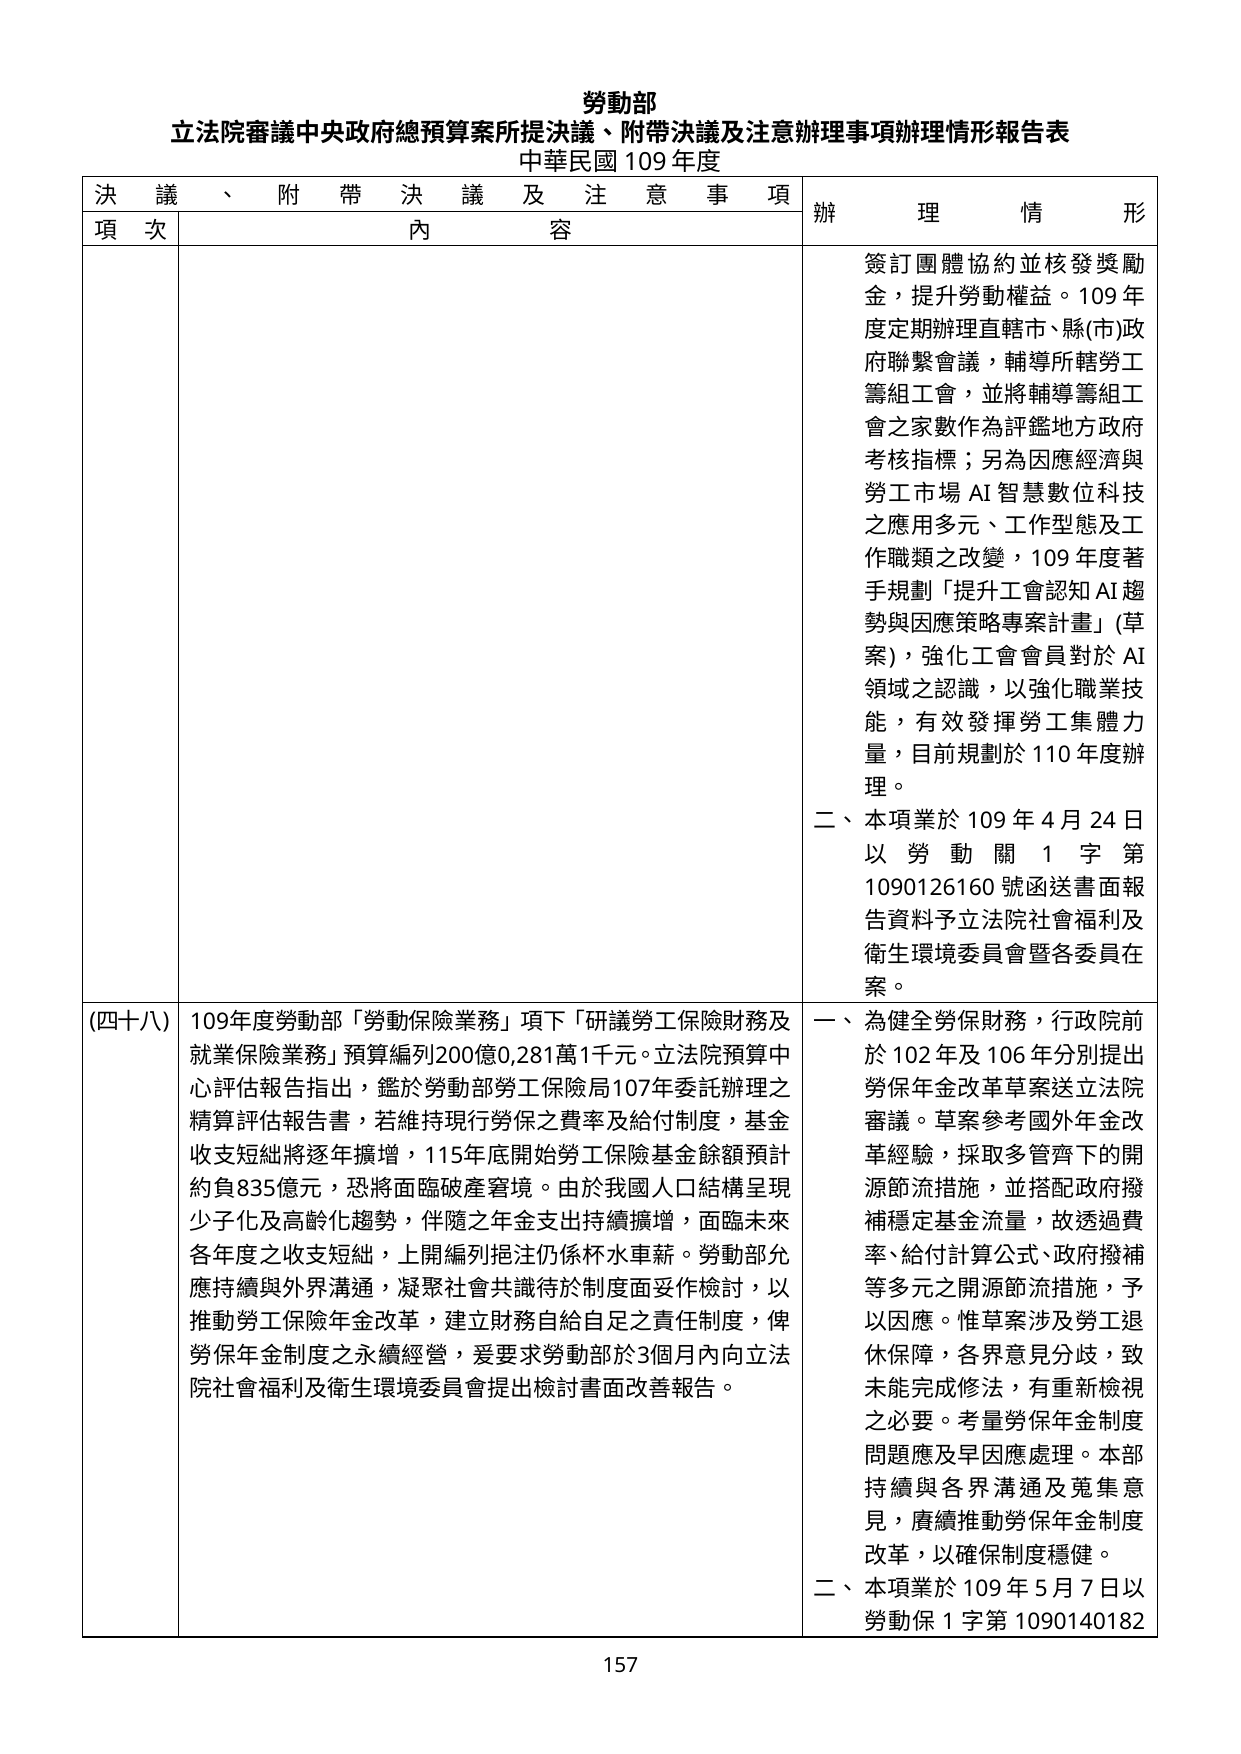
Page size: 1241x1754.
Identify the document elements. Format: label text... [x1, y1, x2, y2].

table_cell (四十八) [83, 1003, 178, 1636]
table_cell 簽訂團體協約並核發獎勵金，提升勞動權益。109年度定期辦理直轄市、縣(市)政府聯繫會議，輔導所轄勞工籌組工會，並將輔導籌組工會之家數作為評鑑地方政府考核指標；另為因應經濟與勞工市場AI智慧數位科技之應用多元、工作型態及工作職類之改變，109年度著手規劃「提升工會認知AI趨勢與因應策略專案計畫」(草案)，強化工會會員對於AI領域之認識，以強化職業技能，有效發揮勞工集體力量，目前規劃於110年度辦理。 本項業於109年4月24日以勞動關1字第1090126160號函送書面報告資料予立法院社會福利及衛生環境委員會暨各委員在案。 [803, 246, 1157, 1002]
table_cell 為健全勞保財務，行政院前於102年及106年分別提出勞保年金改革草案送立法院審議。草案參考國外年金改革經驗，採取多管齊下的開源節流措施，並搭配政府撥補穩定基金流量，故透過費率、給付計算公式、政府撥補等多元之開源節流措施，予以因應。惟草案涉及勞工退休保障，各界意見分歧，致未能完成修法，有重新檢視之必要。考量勞保年金制度問題應及早因應處理。本部持續與各界溝通及蒐集意見，賡續推動勞保年金制度改革，以確保制度穩健。 本項業於109年5月7日以勞動保1字第1090140182 [803, 1003, 1157, 1636]
table_cell 項次 [83, 212, 178, 245]
table_header 辦理情形 [803, 177, 1157, 245]
table_cell [83, 246, 178, 1002]
table_cell 內 容 [179, 212, 802, 245]
table_header 決議、附帶決議及注意事項 [83, 177, 802, 211]
table_cell [179, 246, 802, 1002]
table_cell 109年度勞動部「勞動保險業務」項下「研議勞工保險財務及就業保險業務」預算編列200億0,281萬1千元。立法院預算中心評估報告指出，鑑於勞動部勞工保險局107年委託辦理之精算評估報告書，若維持現行勞保之費率及給付制度，基金收支短絀將逐年擴增，115年底開始勞工保險基金餘額預計約負835億元，恐將面臨破產窘境。由於我國人口結構呈現少子化及高齡化趨勢，伴隨之年金支出持續擴增，面臨未來各年度之收支短絀，上開編列挹注仍係杯水車薪。勞動部允應持續與外界溝通，凝聚社會共識待於制度面妥作檢討，以推動勞工保險年金改革，建立財務自給自足之責任制度，俾勞保年金制度之永續經營，爰要求勞動部於3個月內向立法院社會福利及衛生環境委員會提出檢討書面改善報告。 [179, 1003, 802, 1636]
